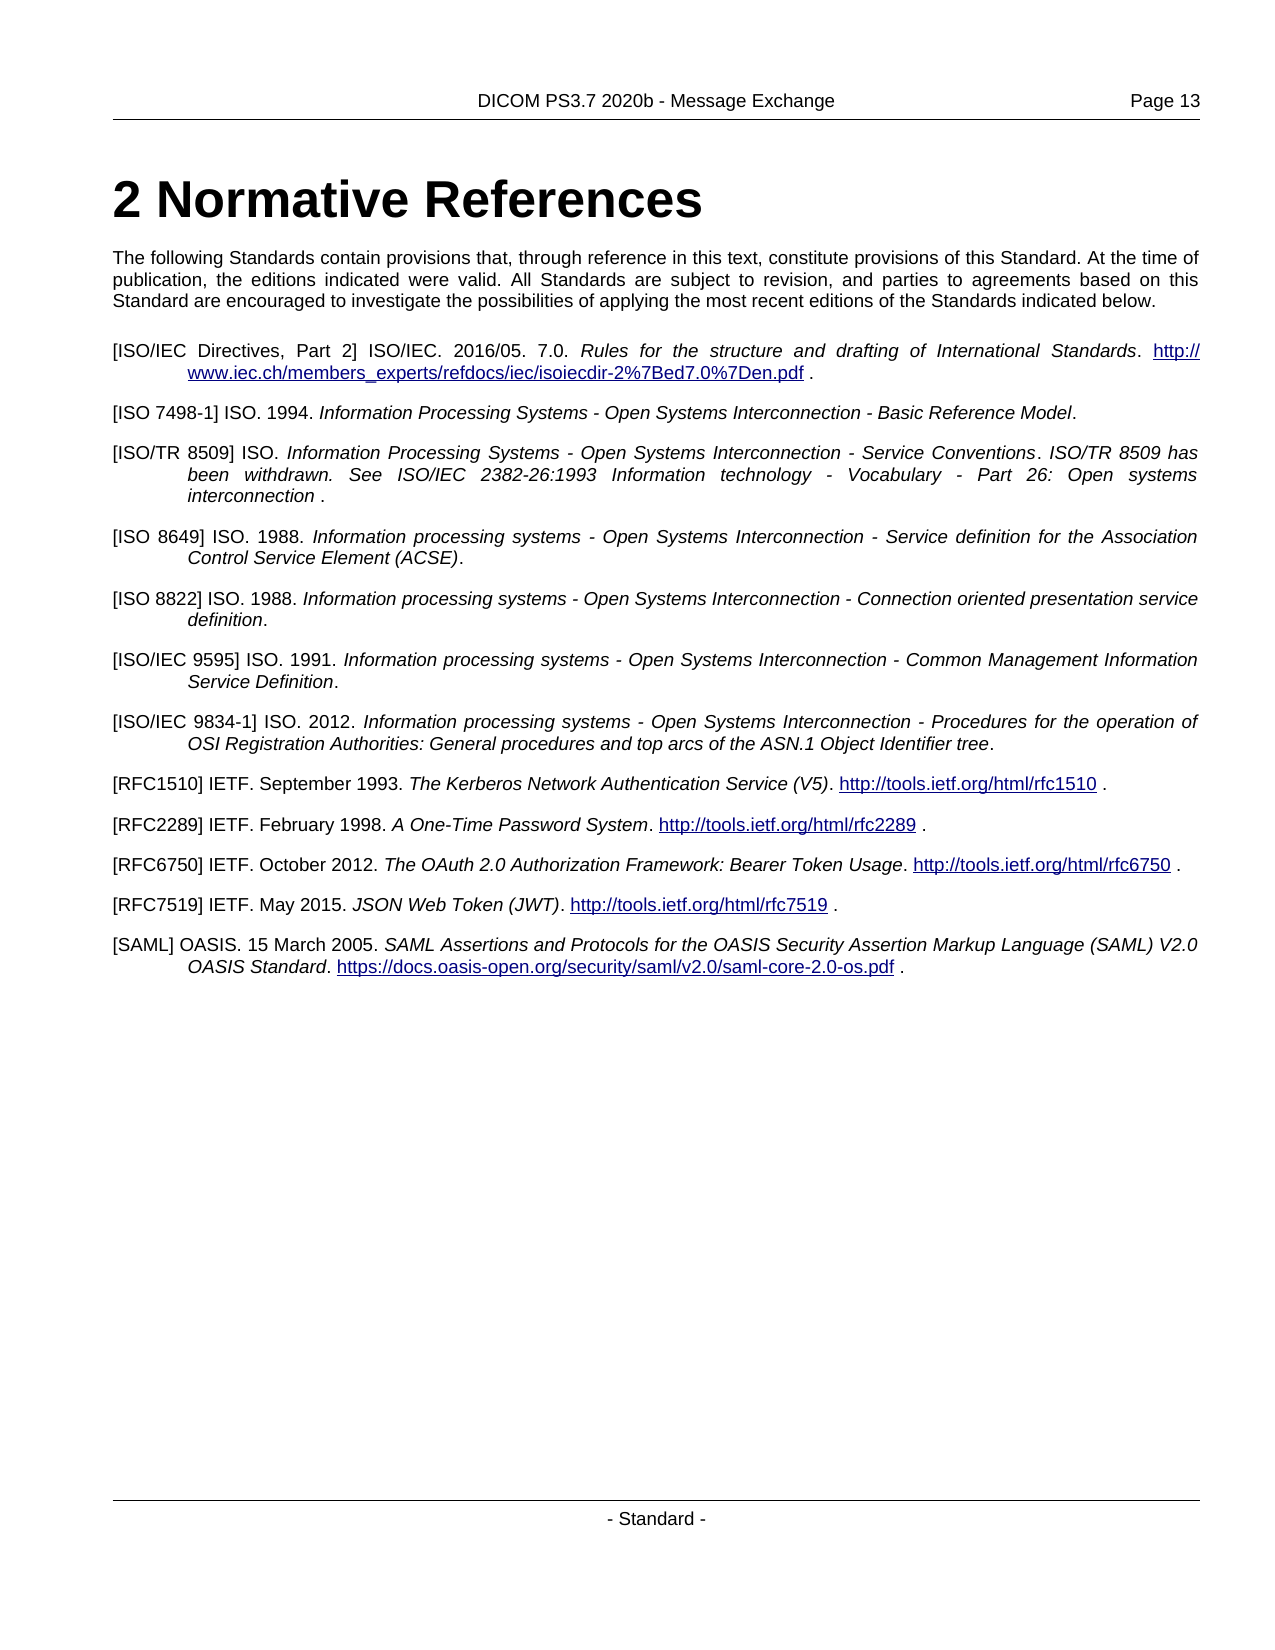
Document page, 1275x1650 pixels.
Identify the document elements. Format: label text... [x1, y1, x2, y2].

text [ISO/IEC 9595] ISO. 1991. Information processing systems - Open Systems Interconnection - Common Management Information Service Definition. [112, 649, 1200, 692]
text [RFC1510] IETF. September 1993. The Kerberos Network Authentication Service (V5). http://​tools.ietf.org/​html/​rfc1510 . [112, 773, 1200, 794]
text [ISO 8649] ISO. 1988. Information processing systems - Open Systems Interconnection - Service definition for the Association Control Service Element (ACSE). [112, 526, 1200, 569]
text [ISO/IEC Directives, Part 2] ISO/IEC. 2016/05. 7.0. Rules for the structure and drafting of International Standards. http://​www.iec.ch/​members_experts/​refdocs/​iec/​isoiecdir-2%7Bed7.0%7Den.pdf . [112, 340, 1200, 383]
text 2 Normative References [112, 169, 1200, 228]
text [ISO/IEC 9834-1] ISO. 2012. Information processing systems - Open Systems Interconnection - Procedures for the operation of OSI Registration Authorities: General procedures and top arcs of the ASN.1 Object Identifier tree. [112, 711, 1200, 754]
text [ISO 7498-1] ISO. 1994. Information Processing Systems - Open Systems Interconnection - Basic Reference Model. [112, 402, 1200, 423]
text [SAML] OASIS. 15 March 2005. SAML Assertions and Protocols for the OASIS Security Assertion Markup Language (SAML) V2.0 OASIS Standard. https://​docs.oasis-open.org/​security/​saml/​v2.0/​saml-core-2.0-os.pdf . [112, 934, 1200, 977]
text [RFC6750] IETF. October 2012. The OAuth 2.0 Authorization Framework: Bearer Token Usage. http://​tools.ietf.org/​html/​rfc6750 . [112, 854, 1200, 875]
text The following Standards contain provisions that, through reference in this text, constitute provisions of this Standard. At the time of publication, the editions indicated were valid. All Standards are subject to revision, and parties to agreements based on this Standard are encouraged to investigate the possibilities of applying the most recent editions of the Standards indicated below. [112, 247, 1200, 312]
text [ISO/TR 8509] ISO. Information Processing Systems - Open Systems Interconnection - Service Conventions. ISO/TR 8509 has been withdrawn. See ISO/IEC 2382-26:1993 Information technology - Vocabulary - Part 26: Open systems interconnection . [112, 442, 1200, 507]
text [ISO 8822] ISO. 1988. Information processing systems - Open Systems Interconnection - Connection oriented presentation service definition. [112, 587, 1200, 631]
text [RFC7519] IETF. May 2015. JSON Web Token (JWT). http://​tools.ietf.org/​html/​rfc7519 . [112, 894, 1200, 916]
text [RFC2289] IETF. February 1998. A One-Time Password System. http://​tools.ietf.org/​html/​rfc2289 . [112, 813, 1200, 835]
